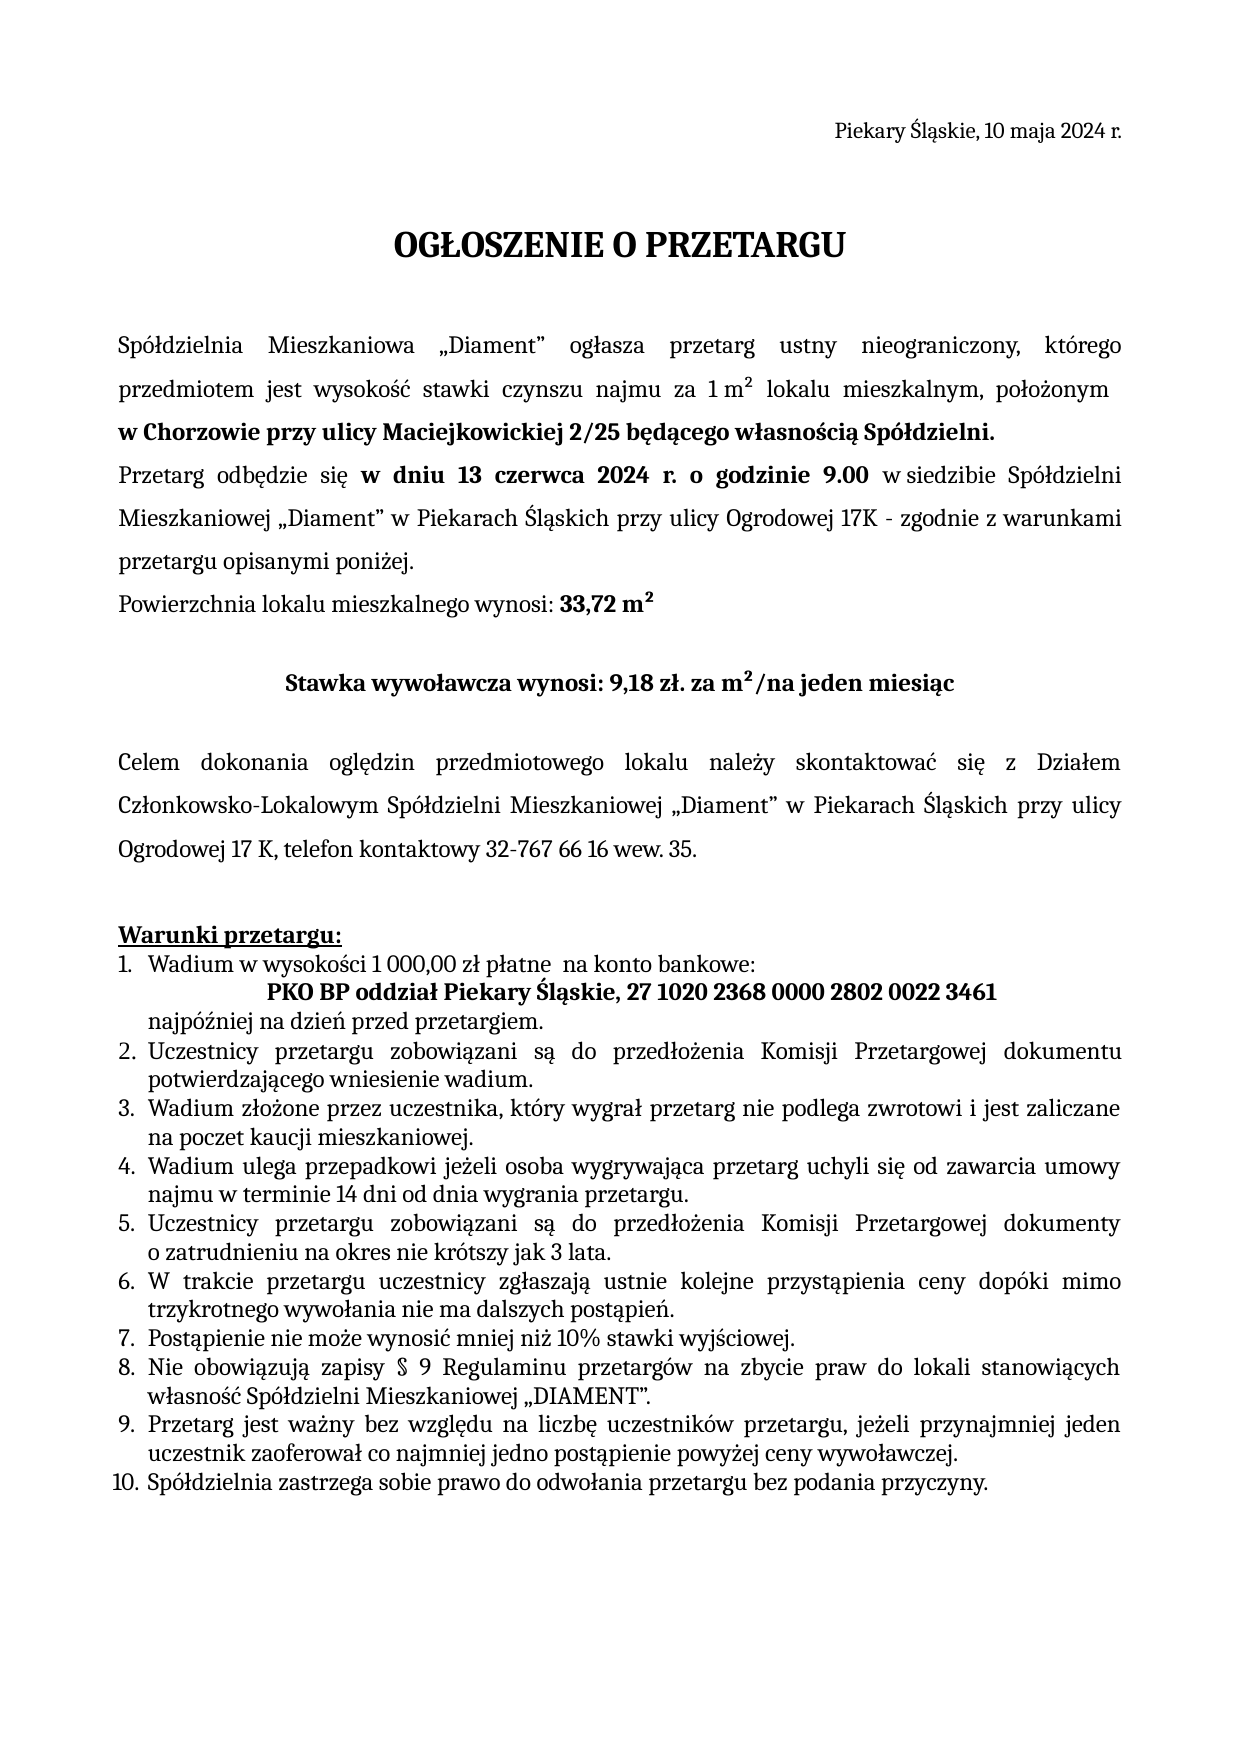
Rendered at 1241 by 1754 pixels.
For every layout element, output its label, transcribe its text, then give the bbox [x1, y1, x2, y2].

text Warunki przetargu: [118, 921, 1122, 949]
list Uczestnicy przetargu zobowiązani są do przedłożenia Komisji Przetargowej dokumenty o zatrudnieniu na okres nie krótszy jak 3 lata. [118, 1209, 1122, 1267]
text Spółdzielnia Mieszkaniowa „Diament” ogłasza przetarg ustny nieograniczony, którego przedmiotem jest wysokość stawki czynszu najmu za 1 m² lokalu mieszkalnym, położonym w Chorzowie przy ulicy Maciejkowickiej 2/25 będącego własnością Spółdzielni. [118, 331, 1122, 446]
list Spółdzielnia zastrzega sobie prawo do odwołania przetargu bez podania przyczyny. [112, 1468, 1122, 1497]
list Wadium w wysokości 1 000,00 zł płatne na konto bankowe: [118, 949, 1122, 978]
text Celem dokonania oględzin przedmiotowego lokalu należy skontaktować się z Działem Członkowsko-Lokalowym Spółdzielni Mieszkaniowej „Diament” w Piekarach Śląskich przy ulicy Ogrodowej 17 K, telefon kontaktowy 32-767 66 16 wew. 35. [118, 748, 1122, 863]
text Stawka wywoławcza wynosi: 9,18 zł. za m²/na jeden miesiąc [118, 669, 1122, 698]
list Wadium złożone przez uczestnika, który wygrał przetarg nie podlega zwrotowi i jest zaliczane na poczet kaucji mieszkaniowej. [118, 1094, 1122, 1152]
list Wadium ulega przepadkowi jeżeli osoba wygrywająca przetarg uchyli się od zawarcia umowy najmu w terminie 14 dni od dnia wygrania przetargu. [118, 1152, 1122, 1209]
title OGŁOSZENIE O PRZETARGU [118, 223, 1122, 267]
list Postąpienie nie może wynosić mniej niż 10% stawki wyjściowej. [118, 1324, 1122, 1353]
list PKO BP oddział Piekary Śląskie, 27 1020 2368 0000 2802 0022 3461 [118, 978, 1122, 1007]
list W trakcie przetargu uczestnicy zgłaszają ustnie kolejne przystąpienia ceny dopóki mimo trzykrotnego wywołania nie ma dalszych postąpień. [118, 1267, 1122, 1324]
list Nie obowiązują zapisy § 9 Regulaminu przetargów na zbycie praw do lokali stanowiących własność Spółdzielni Mieszkaniowej „DIAMENT”. [118, 1353, 1122, 1410]
list najpóźniej na dzień przed przetargiem. [118, 1007, 1122, 1036]
text Powierzchnia lokalu mieszkalnego wynosi: 33,72 m² [118, 590, 1122, 619]
text Przetarg odbędzie się w dniu 13 czerwca 2024 r. o godzinie 9.00 w siedzibie Spółdzielni Mieszkaniowej „Diament” w Piekarach Śląskich przy ulicy Ogrodowej 17K - zgodnie z warunkami przetargu opisanymi poniżej. [118, 461, 1122, 576]
text Piekary Śląskie, 10 maja 2024 r. [118, 118, 1122, 144]
list Przetarg jest ważny bez względu na liczbę uczestników przetargu, jeżeli przynajmniej jeden uczestnik zaoferował co najmniej jedno postąpienie powyżej ceny wywoławczej. [118, 1410, 1122, 1468]
list Uczestnicy przetargu zobowiązani są do przedłożenia Komisji Przetargowej dokumentu potwierdzającego wniesienie wadium. [118, 1036, 1122, 1094]
